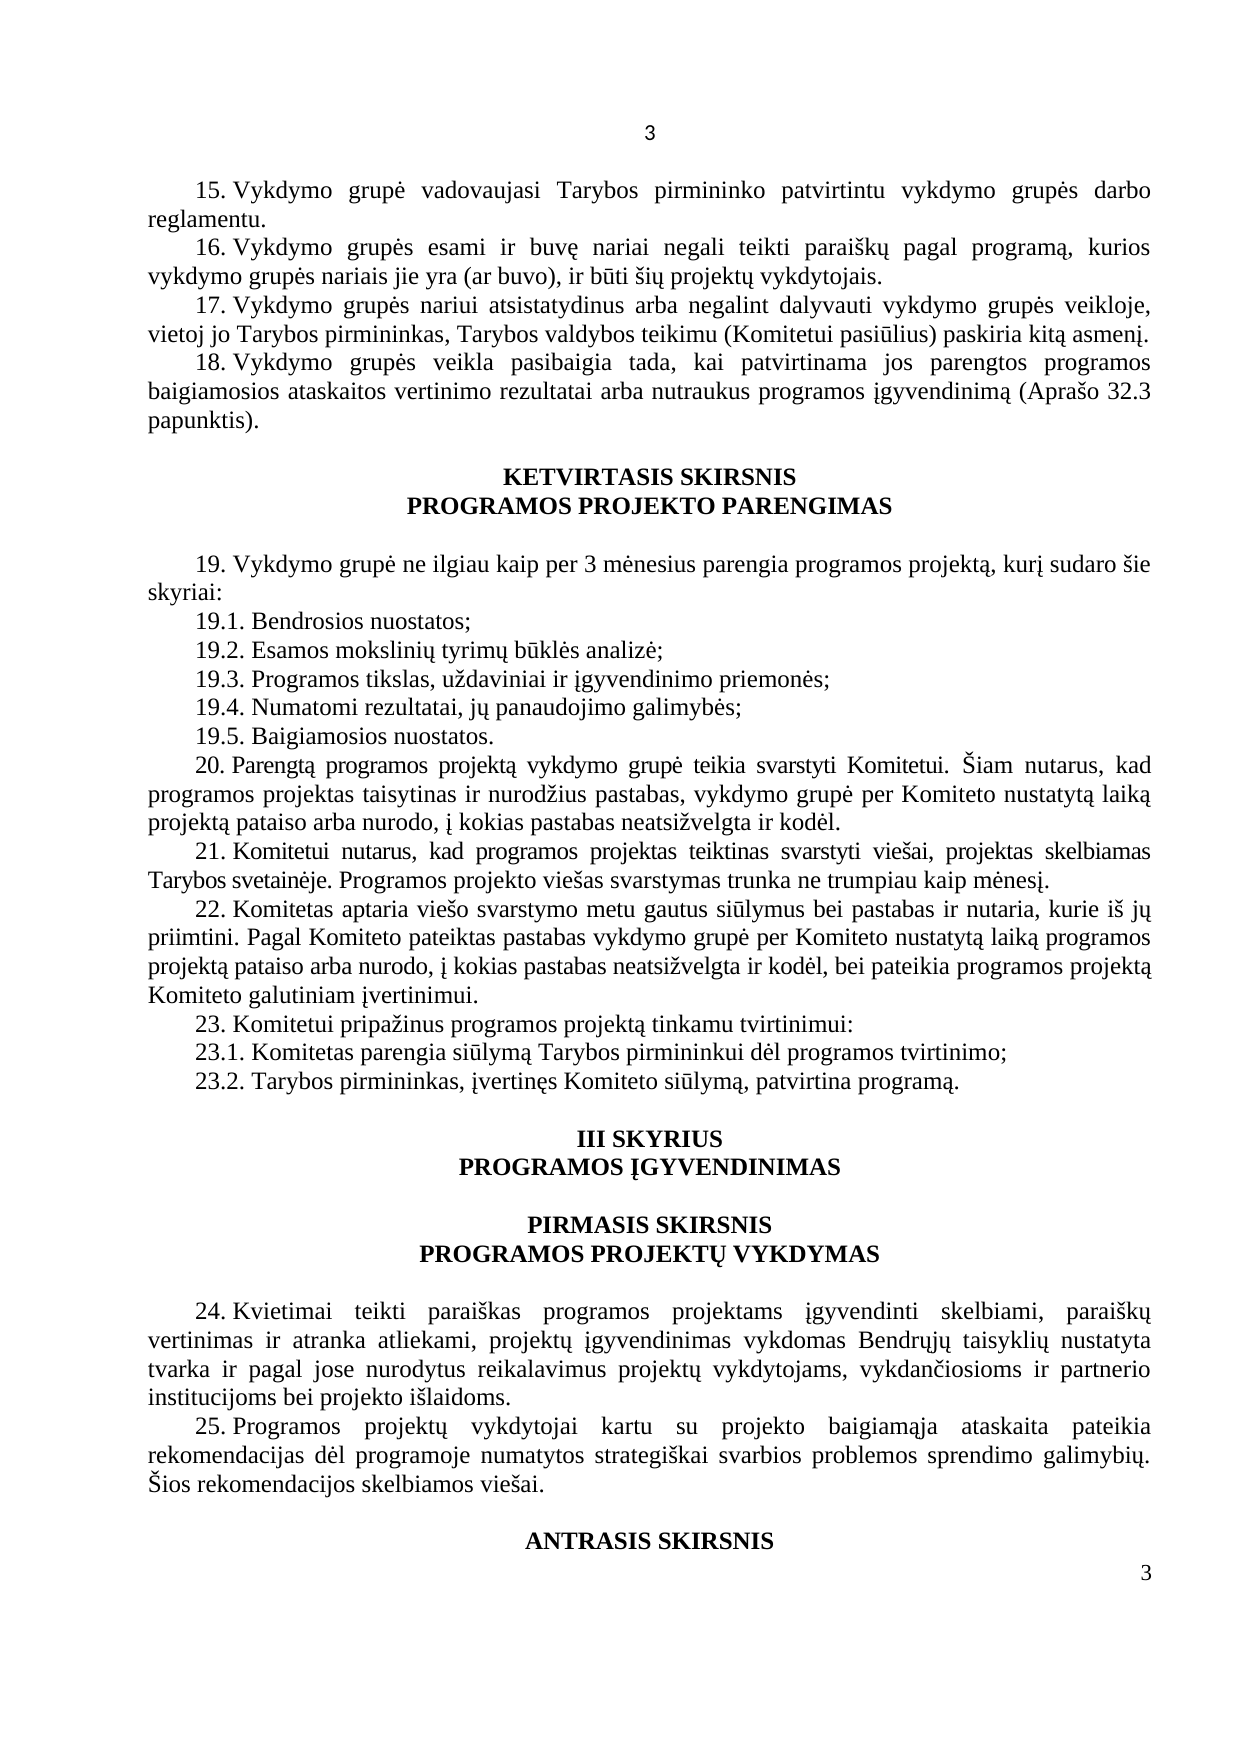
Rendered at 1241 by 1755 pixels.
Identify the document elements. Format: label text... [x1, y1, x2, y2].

text 23.1. Komitetas parengia siūlymą Tarybos pirmininkui dėl programos tvirtinimo; [148, 1037, 1152, 1066]
text 21. Komitetui nutarus, kad programos projektas teiktinas svarstyti viešai, projektas skelbiamas Tarybos svetainėje. Programos projekto viešas svarstymas trunka ne trumpiau kaip mėnesį. [148, 836, 1152, 894]
text PROGRAMOS PROJEKTŲ VYKDYMAS [148, 1239, 1152, 1267]
text 25. Programos projektų vykdytojai kartu su projekto baigiamąja ataskaita pateikia rekomendacijas dėl programoje numatytos strategiškai svarbios problemos sprendimo galimybių. Šios rekomendacijos skelbiamos viešai. [148, 1411, 1152, 1497]
text KETVIRTASIS SKIRSNIS [148, 462, 1152, 491]
text 19.3. Programos tikslas, uždaviniai ir įgyvendinimo priemonės; [148, 664, 1152, 692]
text PROGRAMOS PROJEKTO PARENGIMAS [148, 491, 1152, 520]
text PROGRAMOS ĮGYVENDINIMAS [148, 1152, 1152, 1181]
text III SKYRIUS [148, 1124, 1152, 1152]
text 19.1. Bendrosios nuostatos; [148, 606, 1152, 635]
text 18. Vykdymo grupės veikla pasibaigia tada, kai patvirtinama jos parengtos programos baigiamosios ataskaitos vertinimo rezultatai arba nutraukus programos įgyvendinimą (Aprašo 32.3 papunktis). [148, 347, 1152, 434]
text 19.2. Esamos mokslinių tyrimų būklės analizė; [148, 635, 1152, 664]
text 16. Vykdymo grupės esami ir buvę nariai negali teikti paraiškų pagal programą, kurios vykdymo grupės nariais jie yra (ar buvo), ir būti šių projektų vykdytojais. [148, 232, 1152, 290]
text 22. Komitetas aptaria viešo svarstymo metu gautus siūlymus bei pastabas ir nutaria, kurie iš jų priimtini. Pagal Komiteto pateiktas pastabas vykdymo grupė per Komiteto nustatytą laiką programos projektą pataiso arba nurodo, į kokias pastabas neatsižvelgta ir kodėl, bei pateikia programos projektą Komiteto galutiniam įvertinimui. [148, 894, 1152, 1009]
text 15. Vykdymo grupė vadovaujasi Tarybos pirmininko patvirtintu vykdymo grupės darbo reglamentu. [148, 175, 1152, 232]
text ANTRASIS skirsnis [148, 1526, 1152, 1555]
text PIRMASIS SKIRSNIS [148, 1210, 1152, 1239]
text 23. Komitetui pripažinus programos projektą tinkamu tvirtinimui: [148, 1009, 1152, 1037]
text 24. Kvietimai teikti paraiškas programos projektams įgyvendinti skelbiami, paraiškų vertinimas ir atranka atliekami, projektų įgyvendinimas vykdomas Bendrųjų taisyklių nustatyta tvarka ir pagal jose nurodytus reikalavimus projektų vykdytojams, vykdančiosioms ir partnerio institucijoms bei projekto išlaidoms. [148, 1296, 1152, 1411]
text 23.2. Tarybos pirmininkas, įvertinęs Komiteto siūlymą, patvirtina programą. [148, 1066, 1152, 1095]
text 19.5. Baigiamosios nuostatos. [148, 721, 1152, 750]
text 19. Vykdymo grupė ne ilgiau kaip per 3 mėnesius parengia programos projektą, kurį sudaro šie skyriai: [148, 549, 1152, 606]
text 17. Vykdymo grupės nariui atsistatydinus arba negalint dalyvauti vykdymo grupės veikloje, vietoj jo Tarybos pirmininkas, Tarybos valdybos teikimu (Komitetui pasiūlius) paskiria kitą asmenį. [148, 290, 1152, 347]
text 19.4. Numatomi rezultatai, jų panaudojimo galimybės; [148, 692, 1152, 721]
text 20. Parengtą programos projektą vykdymo grupė teikia svarstyti Komitetui. Šiam nutarus, kad programos projektas taisytinas ir nurodžius pastabas, vykdymo grupė per Komiteto nustatytą laiką projektą pataiso arba nurodo, į kokias pastabas neatsižvelgta ir kodėl. [148, 750, 1152, 836]
